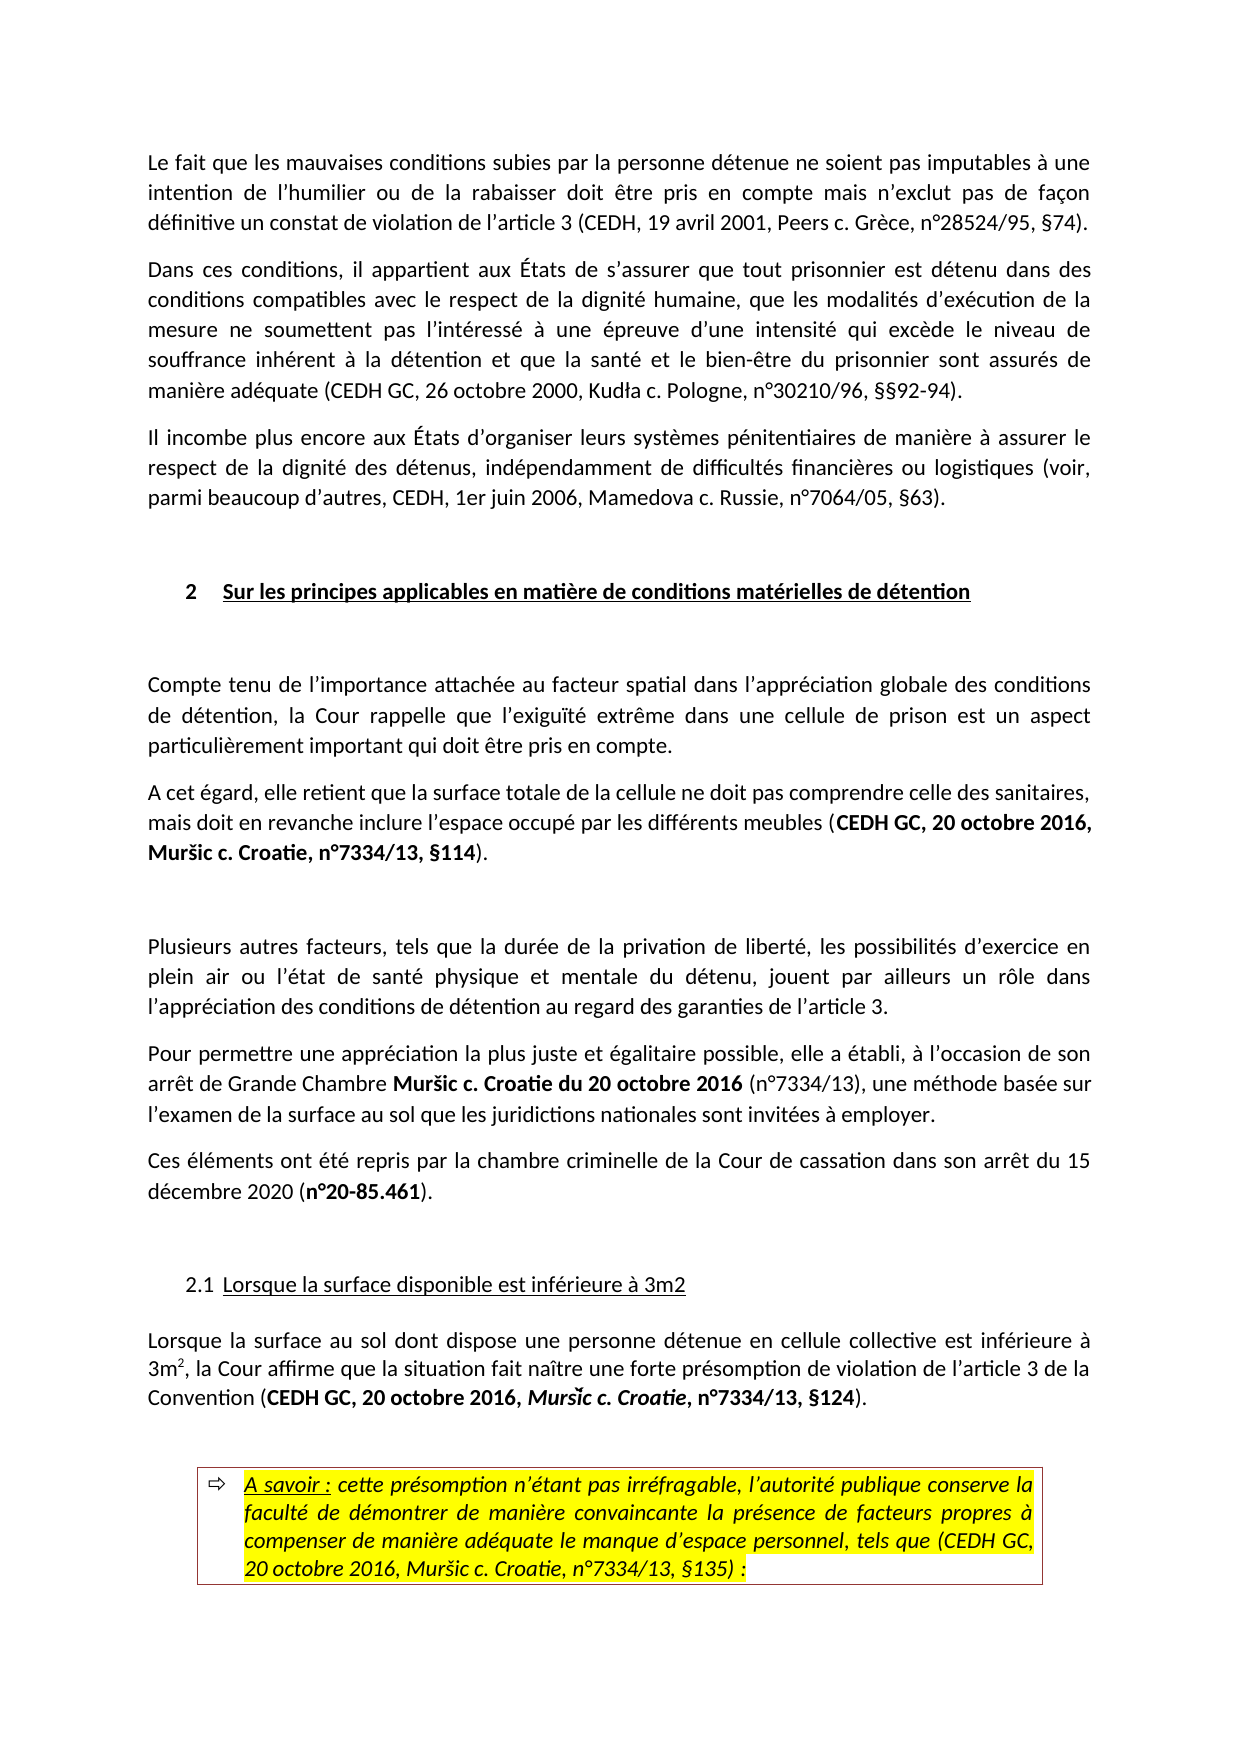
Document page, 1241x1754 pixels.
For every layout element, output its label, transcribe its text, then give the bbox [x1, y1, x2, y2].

subtitle Lorsque la surface disponible est inférieure à 3m2 [185, 1271, 1093, 1298]
list Sur les principes applicables en matière de conditions matérielles de détention [185, 577, 1093, 605]
text Plusieurs autres facteurs, tels que la durée de la privation de liberté, les possibilités d’exercice en plein air ou l’état de santé physique et mentale du détenu, jouent par ailleurs un rôle dans l’appréciation des conditions de détention au regard des garanties de l’article 3. [148, 932, 1093, 1020]
text Le fait que les mauvaises conditions subies par la personne détenue ne soient pas imputables à une intention de l’humilier ou de la rabaisser doit être pris en compte mais n’exclut pas de façon définitive un constat de violation de l’article 3 (CEDH, 19 avril 2001, Peers c. Grèce, n°28524/95, §74). [148, 148, 1093, 236]
text Compte tenu de l’importance attachée au facteur spatial dans l’appréciation globale des conditions de détention, la Cour rappelle que l’exiguïté extrême dans une cellule de prison est un aspect particulièrement important qui doit être pris en compte. [148, 671, 1093, 759]
text A cet égard, elle retient que la surface totale de la cellule ne doit pas comprendre celle des sanitaires, mais doit en revanche inclure l’espace occupé par les différents meubles (CEDH GC, 20 octobre 2016, Muršic c. Croatie, n°7334/13, §114). [148, 778, 1093, 866]
list A savoir : cette présomption n’étant pas irréfragable, l’autorité publique conserve la faculté de démontrer de manière convaincante la présence de facteurs propres à compenser de manière adéquate le manque d’espace personnel, tels que (CEDH GC, 20 octobre 2016, Muršic c. Croatie, n°7334/13, §135) : [198, 1468, 1042, 1584]
text Dans ces conditions, il appartient aux États de s’assurer que tout prisonnier est détenu dans des conditions compatibles avec le respect de la dignité humaine, que les modalités d’exécution de la mesure ne soumettent pas l’intéressé à une épreuve d’une intensité qui excède le niveau de souffrance inhérent à la détention et que la santé et le bien-être du prisonnier sont assurés de manière adéquate (CEDH GC, 26 octobre 2000, Kudła c. Pologne, n°30210/96, §§92-94). [148, 255, 1093, 404]
text Lorsque la surface au sol dont dispose une personne détenue en cellule collective est inférieure à 3m2, la Cour affirme que la situation fait naître une forte présomption de violation de l’article 3 de la Convention (CEDH GC, 20 octobre 2016, Muršic c. Croatie, n°7334/13, §124). [148, 1327, 1093, 1411]
text Ces éléments ont été repris par la chambre criminelle de la Cour de cassation dans son arrêt du 15 décembre 2020 (n°20-85.461). [148, 1147, 1093, 1205]
text Il incombe plus encore aux États d’organiser leurs systèmes pénitentiaires de manière à assurer le respect de la dignité des détenus, indépendamment de difficultés financières ou logistiques (voir, parmi beaucoup d’autres, CEDH, 1er juin 2006, Mamedova c. Russie, n°7064/05, §63). [148, 423, 1093, 511]
text Pour permettre une appréciation la plus juste et égalitaire possible, elle a établi, à l’occasion de son arrêt de Grande Chambre Muršic c. Croatie du 20 octobre 2016 (n°7334/13), une méthode basée sur l’examen de la surface au sol que les juridictions nationales sont invitées à employer. [148, 1039, 1093, 1128]
